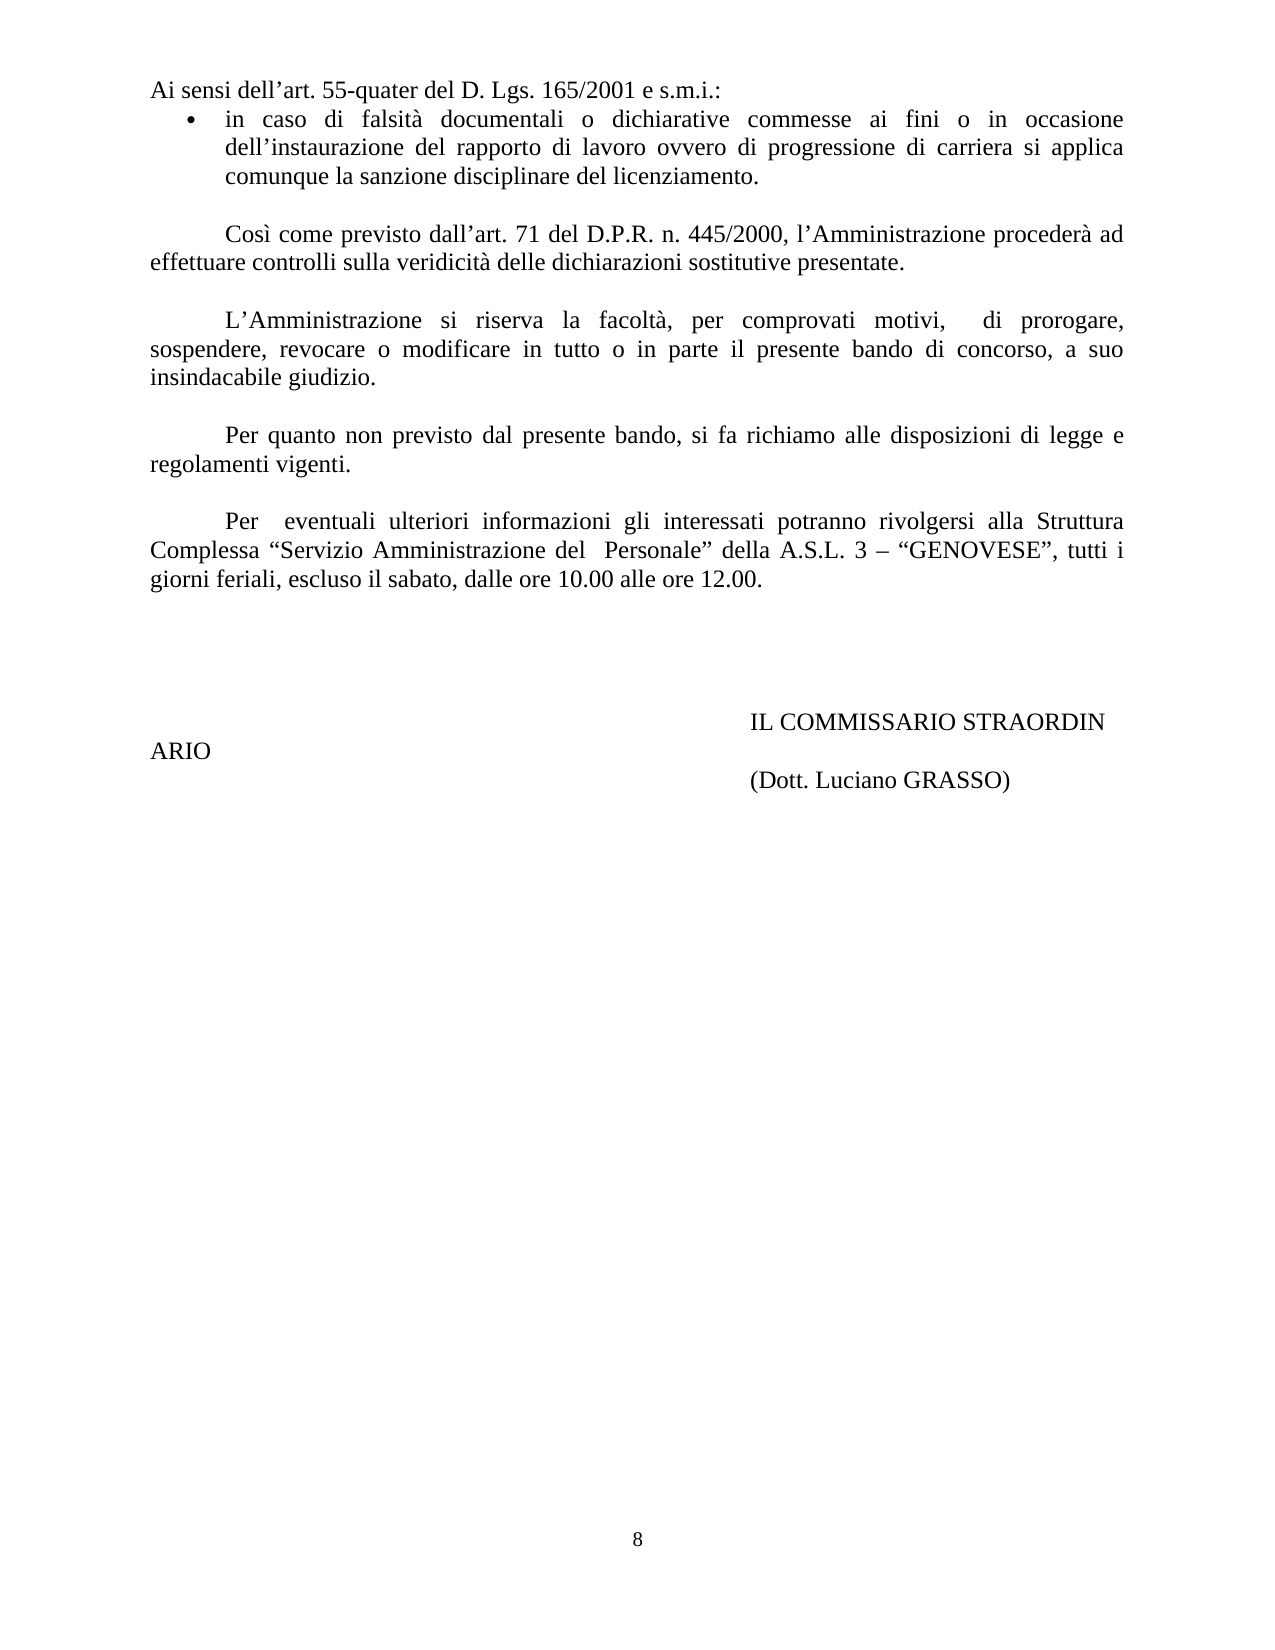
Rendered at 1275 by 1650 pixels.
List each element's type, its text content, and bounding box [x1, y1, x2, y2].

list in caso di falsità documentali o dichiarative commesse ai fini o in occasione dell’instaurazione del rapporto di lavoro ovvero di progressione di carriera si applica comunque la sanzione disciplinare del licenziamento. [187, 104, 1125, 190]
text Per quanto non previsto dal presente bando, si fa richiamo alle disposizioni di legge e regolamenti vigenti. [150, 420, 1125, 477]
text Ai sensi dell’art. 55-quater del D. Lgs. 165/2001 e s.m.i.: [150, 75, 1125, 104]
text Per eventuali ulteriori informazioni gli interessati potranno rivolgersi alla Struttura Complessa “Servizio Amministrazione del Personale” della A.S.L. 3 – “GENOVESE”, tutti i giorni feriali, escluso il sabato, dalle ore 10.00 alle ore 12.00. [150, 506, 1125, 592]
text (Dott. Luciano GRASSO) [150, 765, 1125, 822]
text IL COMMISSARIO STRAORDIN ARIO [150, 679, 1125, 765]
text Così come previsto dall’art. 71 del D.P.R. n. 445/2000, l’Amministrazione procederà ad effettuare controlli sulla veridicità delle dichiarazioni sostitutive presentate. [150, 219, 1125, 276]
text L’Amministrazione si riserva la facoltà, per comprovati motivi, di prorogare, sospendere, revocare o modificare in tutto o in parte il presente bando di concorso, a suo insindacabile giudizio. [150, 305, 1125, 391]
